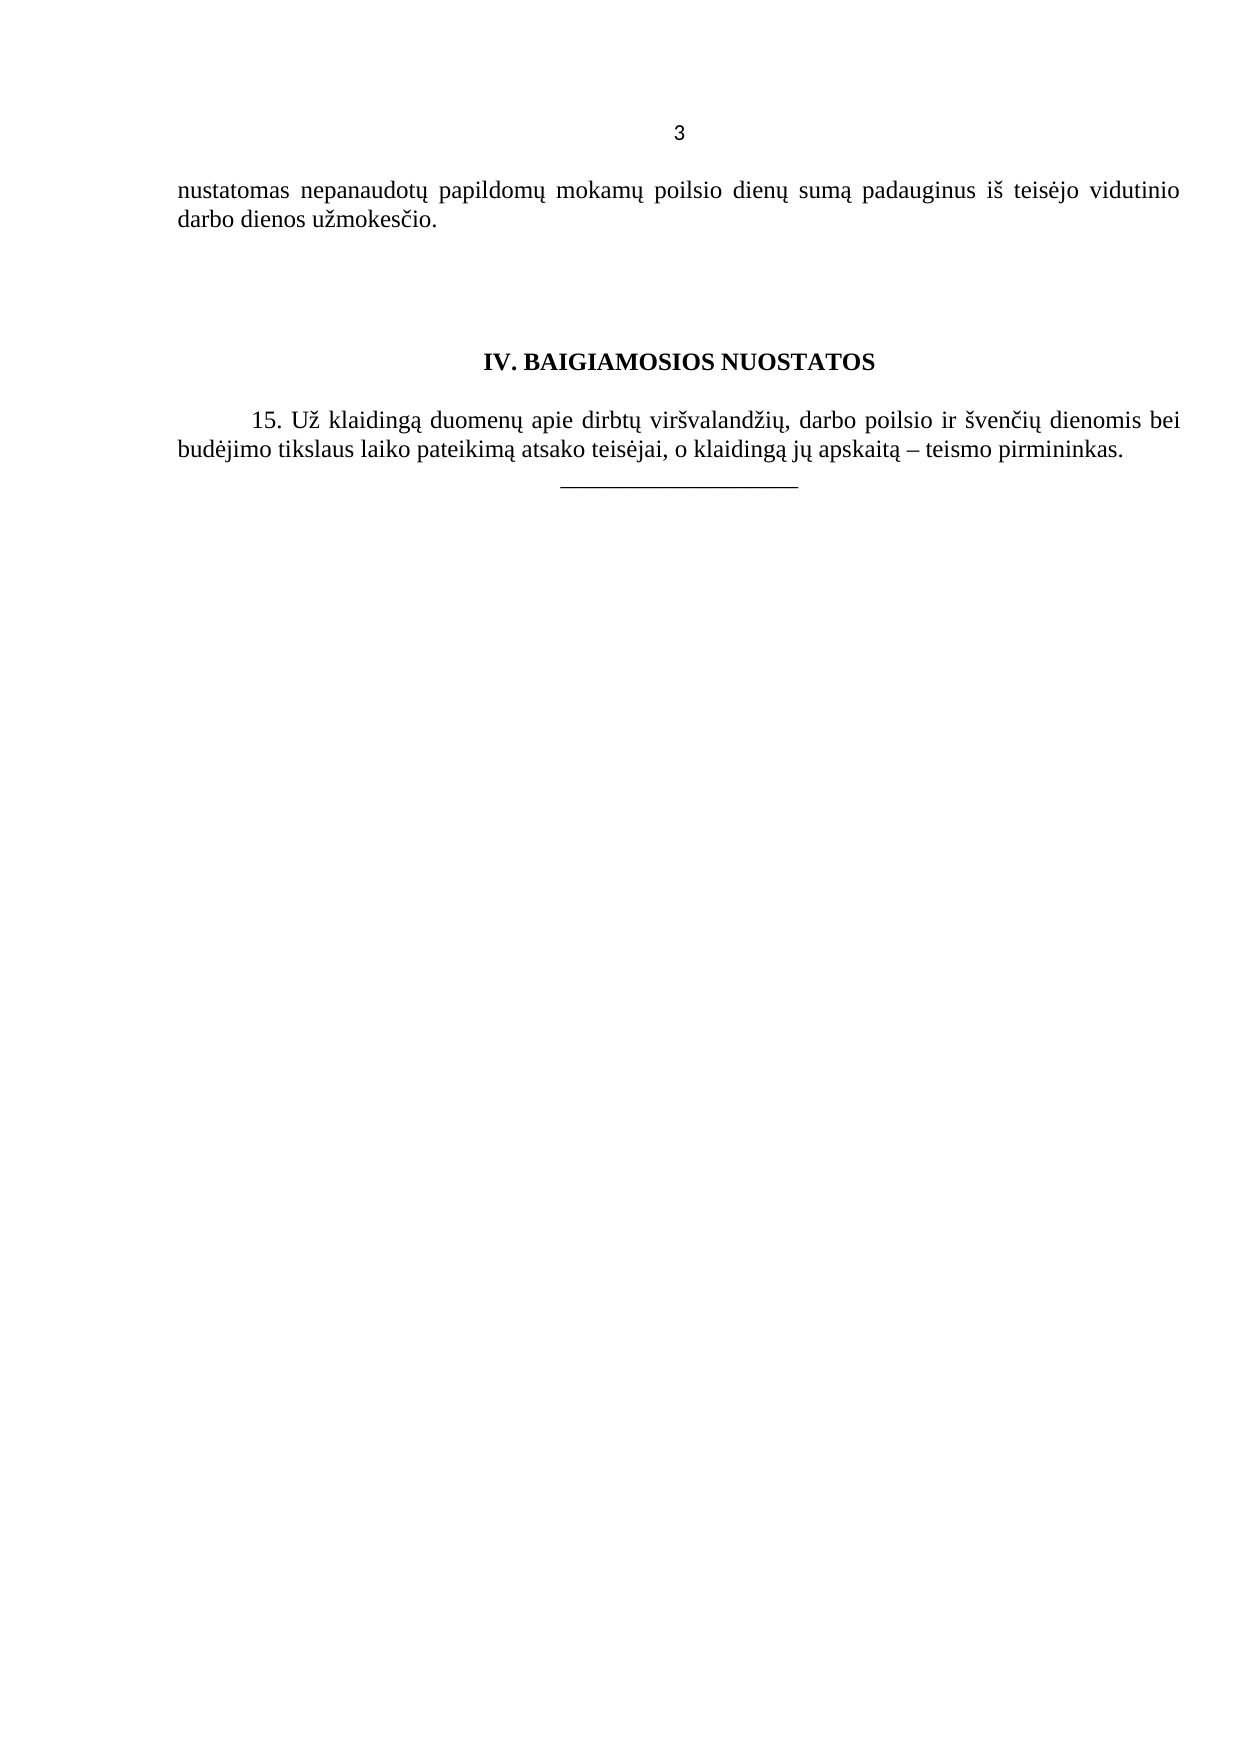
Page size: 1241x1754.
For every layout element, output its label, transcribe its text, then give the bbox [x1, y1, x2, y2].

text IV. BAIGIAMOSIOS NUOSTATOS [177, 347, 1181, 376]
text ___________________ [177, 462, 1181, 491]
text 15. Už klaidingą duomenų apie dirbtų viršvalandžių, darbo poilsio ir švenčių dienomis bei budėjimo tikslaus laiko pateikimą atsako teisėjai, o klaidingą jų apskaitą – teismo pirmininkas. [177, 405, 1181, 462]
text nustatomas nepanaudotų papildomų mokamų poilsio dienų sumą padauginus iš teisėjo vidutinio darbo dienos užmokesčio. [177, 175, 1181, 232]
